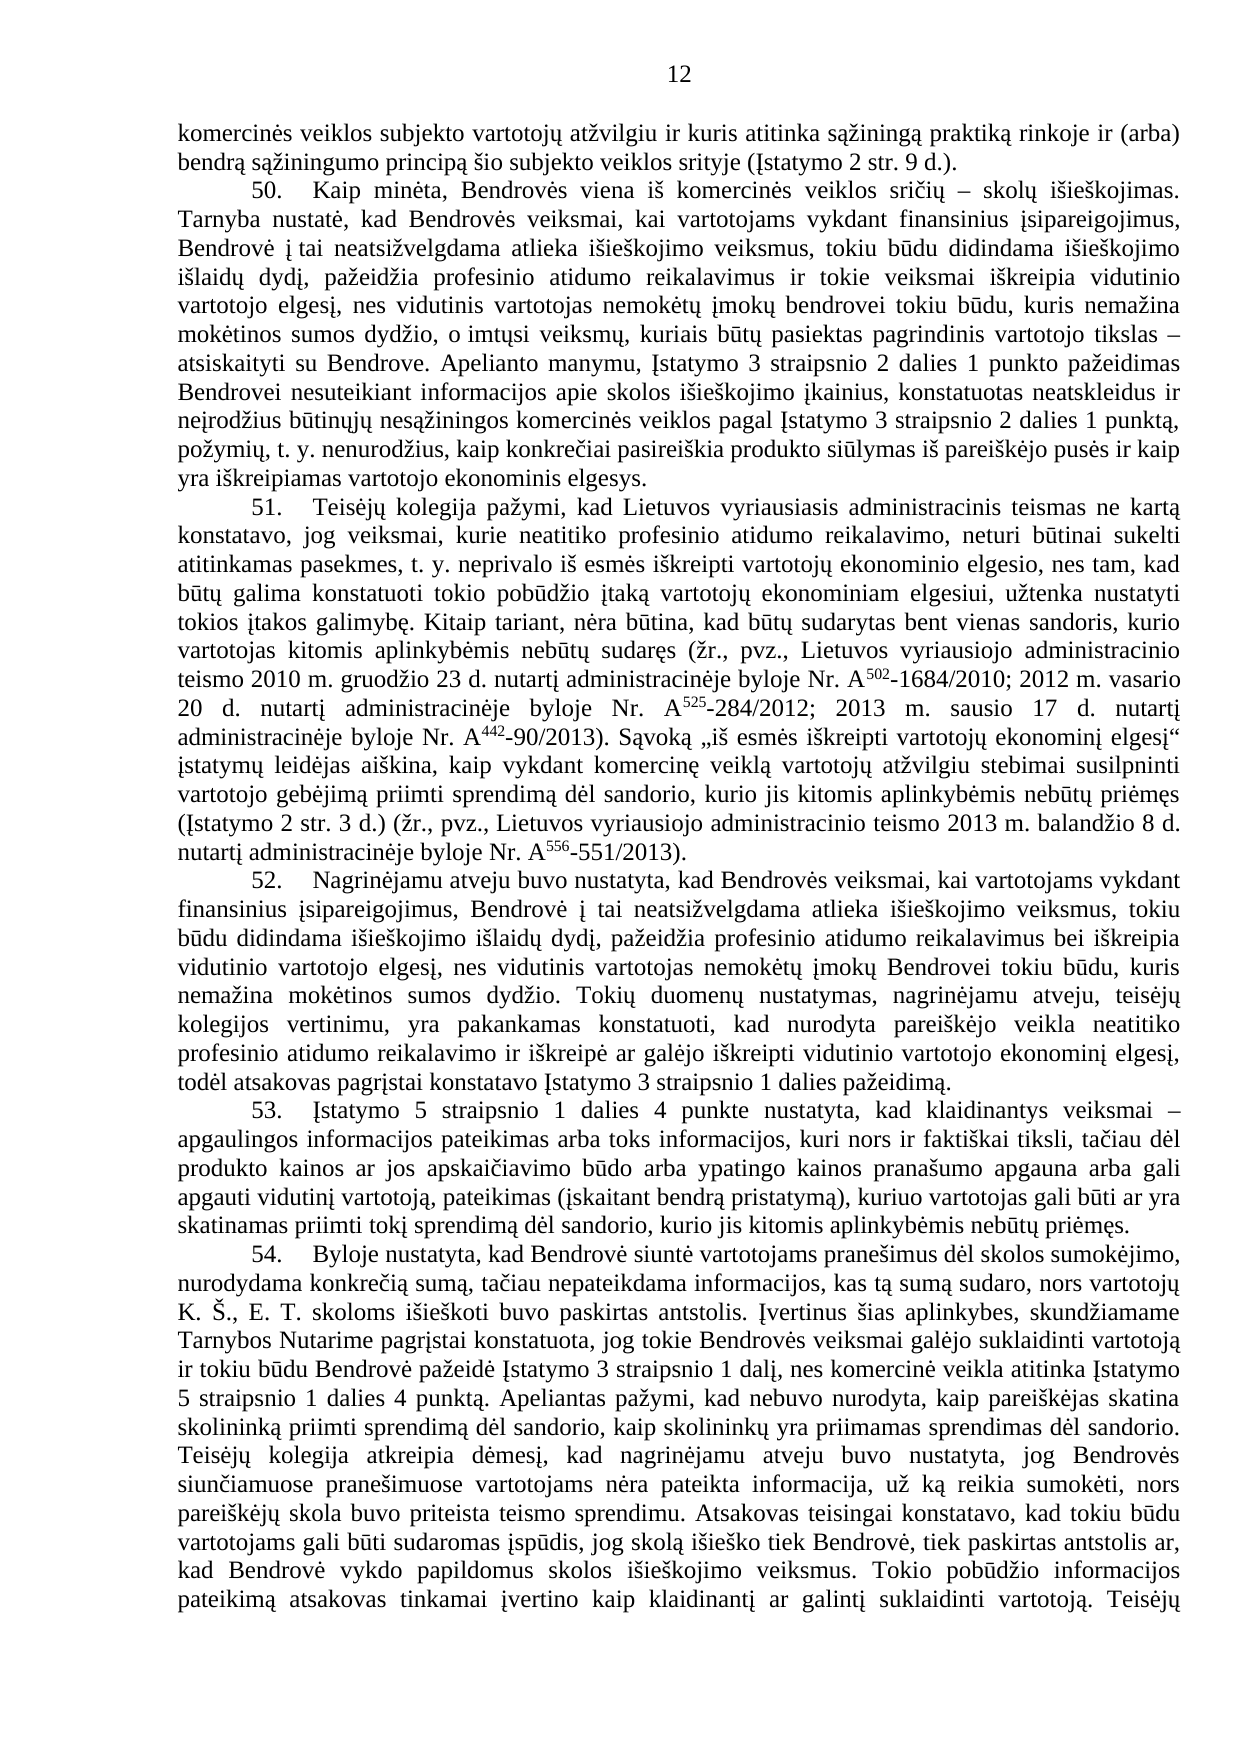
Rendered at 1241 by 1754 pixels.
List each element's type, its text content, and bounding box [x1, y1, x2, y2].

text 52. Nagrinėjamu atveju buvo nustatyta, kad Bendrovės veiksmai, kai vartotojams vykdant finansinius įsipareigojimus, Bendrovė į tai neatsižvelgdama atlieka išieškojimo veiksmus, tokiu būdu didindama išieškojimo išlaidų dydį, pažeidžia profesinio atidumo reikalavimus bei iškreipia vidutinio vartotojo elgesį, nes vidutinis vartotojas nemokėtų įmokų Bendrovei tokiu būdu, kuris nemažina mokėtinos sumos dydžio. Tokių duomenų nustatymas, nagrinėjamu atveju, teisėjų kolegijos vertinimu, yra pakankamas konstatuoti, kad nurodyta pareiškėjo veikla neatitiko profesinio atidumo reikalavimo ir iškreipė ar galėjo iškreipti vidutinio vartotojo ekonominį elgesį, todėl atsakovas pagrįstai konstatavo Įstatymo 3 straipsnio 1 dalies pažeidimą. [177, 866, 1181, 1096]
text 53. Įstatymo 5 straipsnio 1 dalies 4 punkte nustatyta, kad klaidinantys veiksmai – apgaulingos informacijos pateikimas arba toks informacijos, kuri nors ir faktiškai tiksli, tačiau dėl produkto kainos ar jos apskaičiavimo būdo arba ypatingo kainos pranašumo apgauna arba gali apgauti vidutinį vartotoją, pateikimas (įskaitant bendrą pristatymą), kuriuo vartotojas gali būti ar yra skatinamas priimti tokį sprendimą dėl sandorio, kurio jis kitomis aplinkybėmis nebūtų priėmęs. [177, 1096, 1181, 1239]
text 50. Kaip minėta, Bendrovės viena iš komercinės veiklos sričių – skolų išieškojimas. Tarnyba nustatė, kad Bendrovės veiksmai, kai vartotojams vykdant finansinius įsipareigojimus, Bendrovė į tai neatsižvelgdama atlieka išieškojimo veiksmus, tokiu būdu didindama išieškojimo išlaidų dydį, pažeidžia profesinio atidumo reikalavimus ir tokie veiksmai iškreipia vidutinio vartotojo elgesį, nes vidutinis vartotojas nemokėtų įmokų bendrovei tokiu būdu, kuris nemažina mokėtinos sumos dydžio, o imtųsi veiksmų, kuriais būtų pasiektas pagrindinis vartotojo tikslas – atsiskaityti su Bendrove. Apelianto manymu, Įstatymo 3 straipsnio 2 dalies 1 punkto pažeidimas Bendrovei nesuteikiant informacijos apie skolos išieškojimo įkainius, konstatuotas neatskleidus ir neįrodžius būtinųjų nesąžiningos komercinės veiklos pagal Įstatymo 3 straipsnio 2 dalies 1 punktą, požymių, t. y. nenurodžius, kaip konkrečiai pasireiškia produkto siūlymas iš pareiškėjo pusės ir kaip yra iškreipiamas vartotojo ekonominis elgesys. [177, 176, 1181, 492]
text komercinės veiklos subjekto vartotojų atžvilgiu ir kuris atitinka sąžiningą praktiką rinkoje ir (arba) bendrą sąžiningumo principą šio subjekto veiklos srityje (Įstatymo 2 str. 9 d.). [177, 118, 1181, 176]
text 51. Teisėjų kolegija pažymi, kad Lietuvos vyriausiasis administracinis teismas ne kartą konstatavo, jog veiksmai, kurie neatitiko profesinio atidumo reikalavimo, neturi būtinai sukelti atitinkamas pasekmes, t. y. neprivalo iš esmės iškreipti vartotojų ekonominio elgesio, nes tam, kad būtų galima konstatuoti tokio pobūdžio įtaką vartotojų ekonominiam elgesiui, užtenka nustatyti tokios įtakos galimybę. Kitaip tariant, nėra būtina, kad būtų sudarytas bent vienas sandoris, kurio vartotojas kitomis aplinkybėmis nebūtų sudaręs (žr., pvz., Lietuvos vyriausiojo administracinio teismo 2010 m. gruodžio 23 d. nutartį administracinėje byloje Nr. A502-1684/2010; 2012 m. vasario 20 d. nutartį administracinėje byloje Nr. A525-284/2012; 2013 m. sausio 17 d. nutartį administracinėje byloje Nr. A442-90/2013). Sąvoką „iš esmės iškreipti vartotojų ekonominį elgesį“ įstatymų leidėjas aiškina, kaip vykdant komercinę veiklą vartotojų atžvilgiu stebimai susilpninti vartotojo gebėjimą priimti sprendimą dėl sandorio, kurio jis kitomis aplinkybėmis nebūtų priėmęs (Įstatymo 2 str. 3 d.) (žr., pvz., Lietuvos vyriausiojo administracinio teismo 2013 m. balandžio 8 d. nutartį administracinėje byloje Nr. A556-551/2013). [177, 492, 1181, 866]
text 54. Byloje nustatyta, kad Bendrovė siuntė vartotojams pranešimus dėl skolos sumokėjimo, nurodydama konkrečią sumą, tačiau nepateikdama informacijos, kas tą sumą sudaro, nors vartotojų K. Š., E. T. skoloms išieškoti buvo paskirtas antstolis. Įvertinus šias aplinkybes, skundžiamame Tarnybos Nutarime pagrįstai konstatuota, jog tokie Bendrovės veiksmai galėjo suklaidinti vartotoją ir tokiu būdu Bendrovė pažeidė Įstatymo 3 straipsnio 1 dalį, nes komercinė veikla atitinka Įstatymo 5 straipsnio 1 dalies 4 punktą. Apeliantas pažymi, kad nebuvo nurodyta, kaip pareiškėjas skatina skolininką priimti sprendimą dėl sandorio, kaip skolininkų yra priimamas sprendimas dėl sandorio. Teisėjų kolegija atkreipia dėmesį, kad nagrinėjamu atveju buvo nustatyta, jog Bendrovės siunčiamuose pranešimuose vartotojams nėra pateikta informacija, už ką reikia sumokėti, nors pareiškėjų skola buvo priteista teismo sprendimu. Atsakovas teisingai konstatavo, kad tokiu būdu vartotojams gali būti sudaromas įspūdis, jog skolą išieško tiek Bendrovė, tiek paskirtas antstolis ar, kad Bendrovė vykdo papildomus skolos išieškojimo veiksmus. Tokio pobūdžio informacijos pateikimą atsakovas tinkamai įvertino kaip klaidinantį ar galintį suklaidinti vartotoją. Teisėjų [177, 1239, 1181, 1613]
